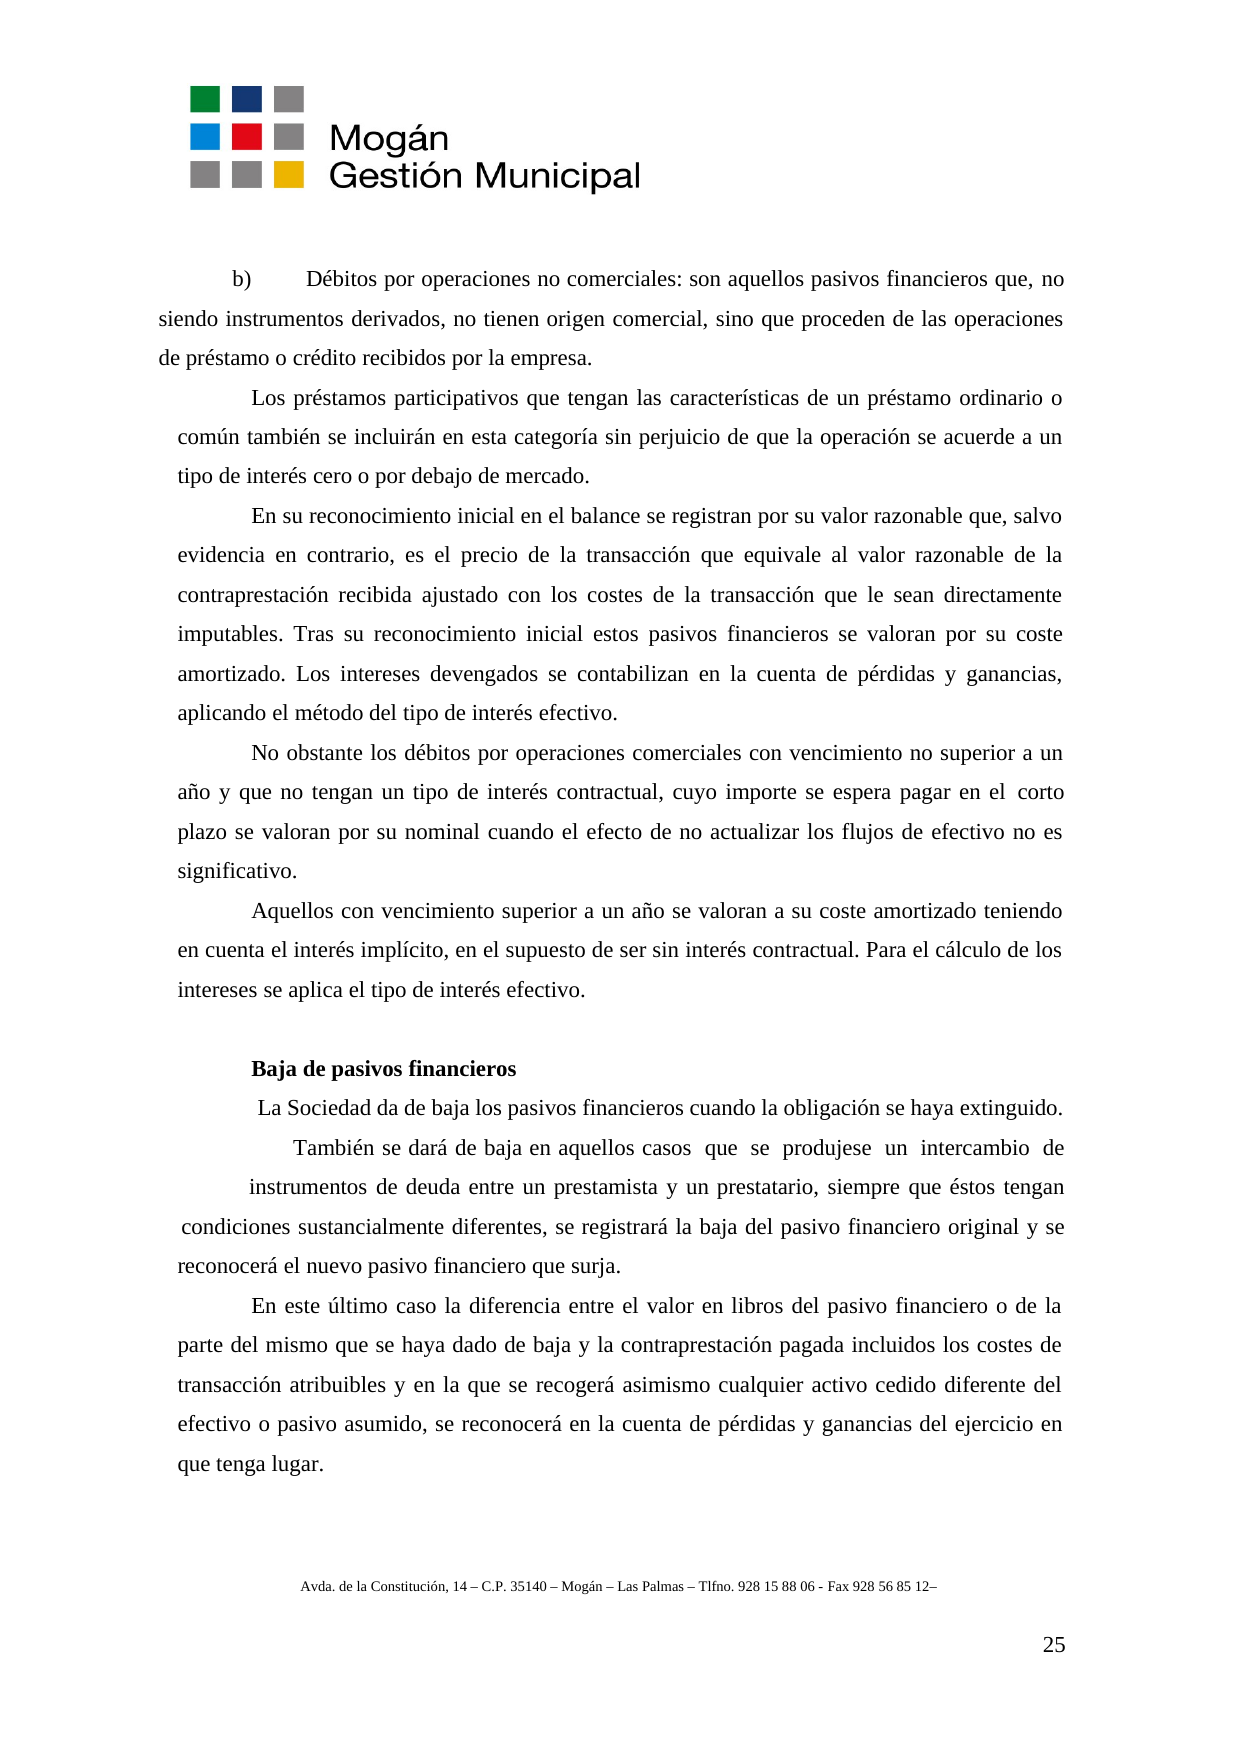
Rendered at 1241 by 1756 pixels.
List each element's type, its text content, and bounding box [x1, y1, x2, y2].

subtitle Baja de pasivos financieros [251, 1055, 1122, 1081]
text Avda. de la Constitución, 14 – C.P. 35140 – Mogán – Las Palmas – Tlfno. 928 15 88 06 - Fax 928 56 85 12– [300, 1577, 972, 1594]
text La Sociedad da de baja los pasivos financieros cuando la obligación se haya extinguido. También se dará de baja en aquellos casos que se produjese un intercambio de instrumentos de deuda entre un prestamista y un prestatario, siempre que éstos tengan condiciones sustancialmente diferentes, se registrará la baja del pasivo financiero original y se [177, 1094, 1064, 1239]
text Los préstamos participativos que tengan las características de un préstamo ordinario o común también se incluirán en esta categoría sin perjuicio de que la operación se acuerde a un tipo de interés cero o por debajo de mercado. [177, 384, 1064, 489]
text Aquellos con vencimiento superior a un año se valoran a su coste amortizado teniendo en cuenta el interés implícito, en el supuesto de ser sin interés contractual. Para el cálculo de los intereses se aplica el tipo de interés efectivo. [177, 897, 1064, 1002]
text reconocerá el nuevo pasivo financiero que surja. [177, 1252, 1122, 1279]
list Débitos por operaciones no comerciales: son aquellos pasivos financieros que, no siendo instrumentos derivados, no tienen origen comercial, sino que proceden de las operaciones de préstamo o crédito recibidos por la empresa. [158, 265, 1064, 371]
text No obstante los débitos por operaciones comerciales con vencimiento no superior a un año y que no tengan un tipo de interés contractual, cuyo importe se espera pagar en el corto plazo se valoran por su nominal cuando el efecto de no actualizar los flujos de efectivo no es significativo. [177, 739, 1064, 884]
text En su reconocimiento inicial en el balance se registran por su valor razonable que, salvo evidencia en contrario, es el precio de la transacción que equivale al valor razonable de la contraprestación recibida ajustado con los costes de la transacción que le sean directamente imputables. Tras su reconocimiento inicial estos pasivos financieros se valoran por su coste amortizado. Los intereses devengados se contabilizan en la cuenta de pérdidas y ganancias, aplicando el método del tipo de interés efectivo. [177, 502, 1064, 726]
text En este último caso la diferencia entre el valor en libros del pasivo financiero o de la parte del mismo que se haya dado de baja y la contraprestación pagada incluidos los costes de transacción atribuibles y en la que se recogerá asimismo cualquier activo cedido diferente del efectivo o pasivo asumido, se reconocerá en la cuenta de pérdidas y ganancias del ejercicio en que tenga lugar. [177, 1292, 1064, 1476]
